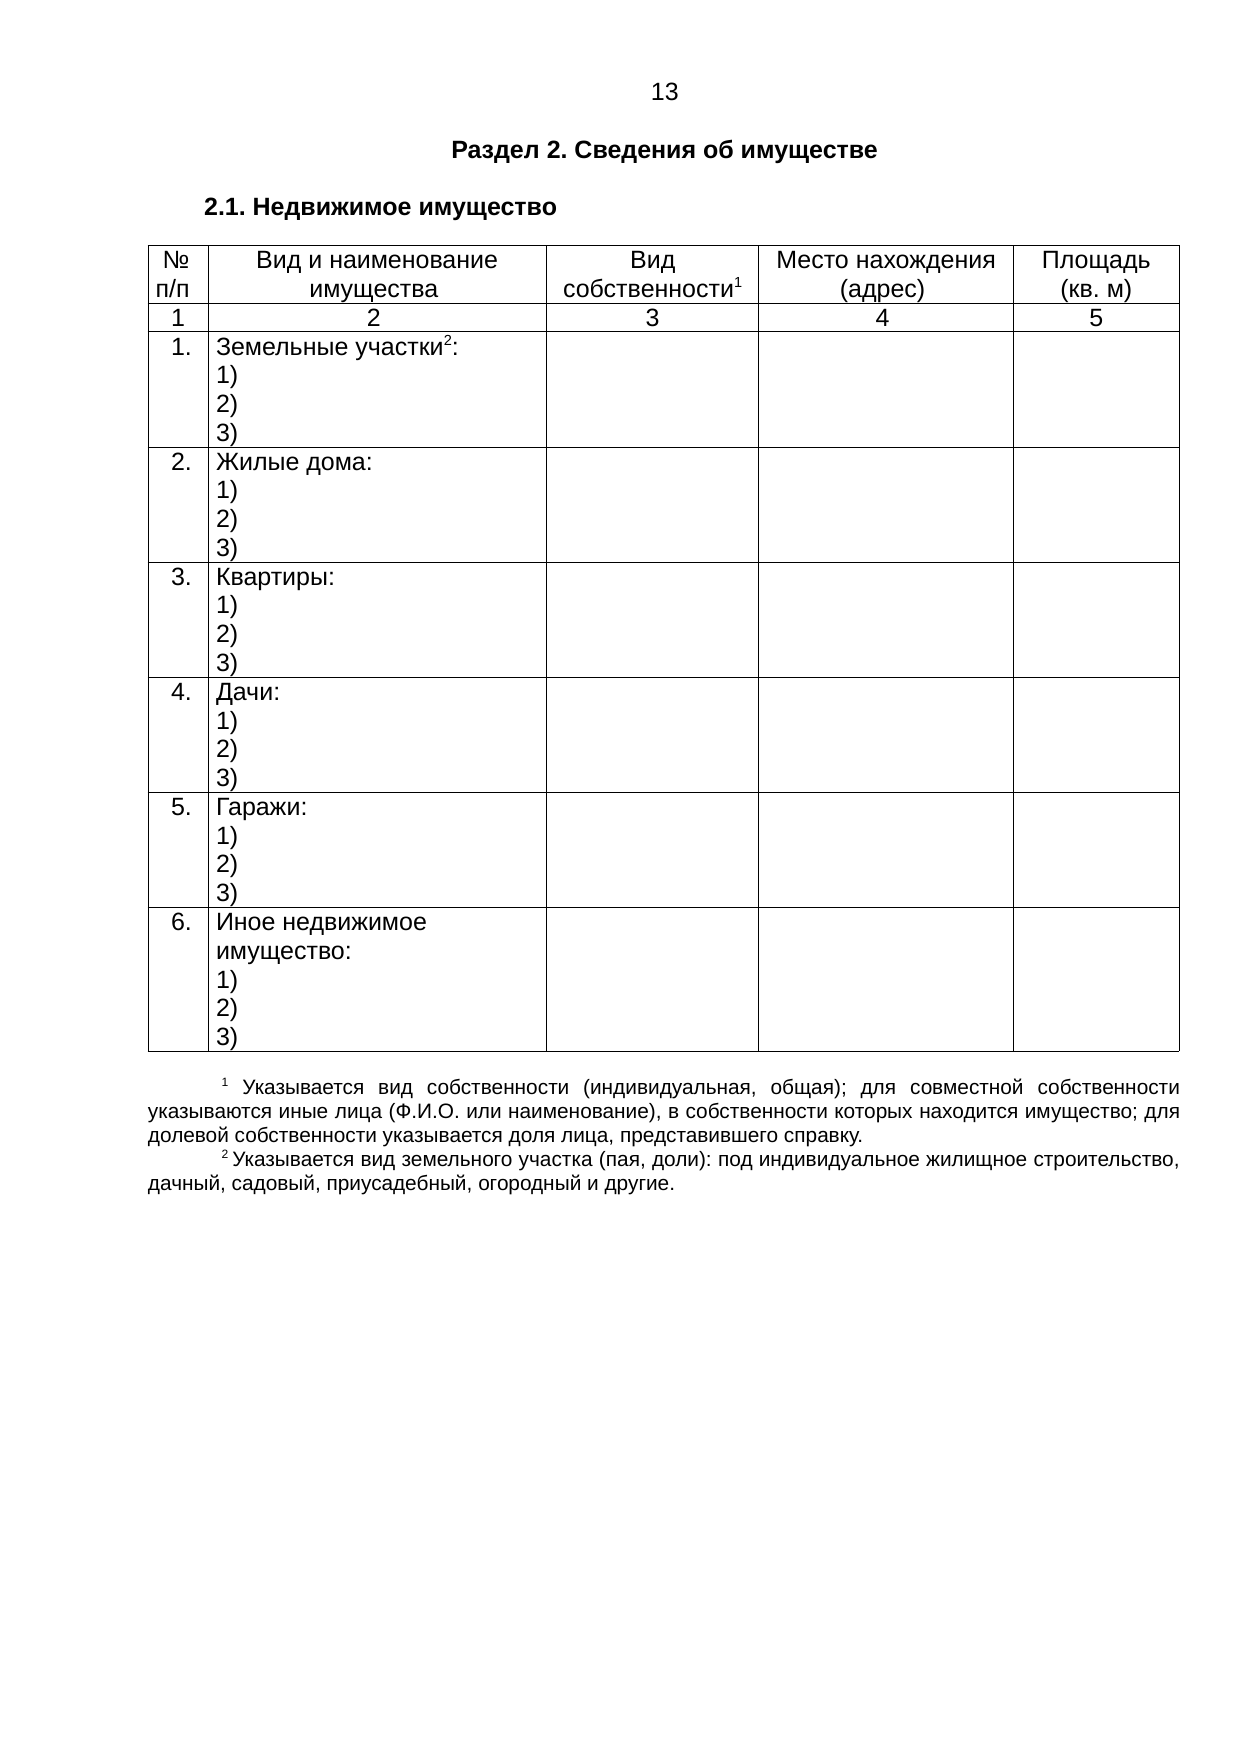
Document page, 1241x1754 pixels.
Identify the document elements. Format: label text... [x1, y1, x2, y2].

table_cell 3. [149, 563, 208, 677]
table_cell Жилые дома: 1) 2) 3) [209, 448, 546, 562]
table_cell [1014, 332, 1179, 447]
table_cell 5. [149, 793, 208, 907]
table_cell [1014, 563, 1179, 677]
table_cell [759, 332, 1013, 447]
table_header № п/п [149, 246, 208, 303]
table_header Место нахождения (адрес) [759, 246, 1013, 303]
table_cell 2 [209, 304, 546, 331]
table_cell [547, 678, 758, 792]
table_cell [547, 448, 758, 562]
table_cell [1014, 793, 1179, 907]
table_header Вид и наименование имущества [209, 246, 546, 303]
table_cell 6. [149, 908, 208, 1051]
table_cell 5 [1014, 304, 1179, 331]
table_cell [547, 332, 758, 447]
table_header Вид собственности1 [547, 246, 758, 303]
table_cell 4. [149, 678, 208, 792]
table_cell [759, 793, 1013, 907]
text 2.1. Недвижимое имущество [148, 192, 1181, 221]
table_cell 1 [149, 304, 208, 331]
table_cell [759, 448, 1013, 562]
table_cell [547, 793, 758, 907]
table_cell 2. [149, 448, 208, 562]
table_cell [759, 563, 1013, 677]
table_cell 4 [759, 304, 1013, 331]
table_cell Дачи: 1) 2) 3) [209, 678, 546, 792]
table_cell [1014, 448, 1179, 562]
table_cell [1014, 678, 1179, 792]
table_cell [1014, 908, 1179, 1051]
table_cell 3 [547, 304, 758, 331]
table_header Площадь (кв. м) [1014, 246, 1179, 303]
table_cell Квартиры: 1) 2) 3) [209, 563, 546, 677]
table_cell [759, 678, 1013, 792]
table_cell [759, 908, 1013, 1051]
text 1 Указывается вид собственности (индивидуальная, общая); для совместной собственности указываются иные лица (Ф.И.О. или наименование), в собственности которых находится имущество; для долевой собственности указывается доля лица, представившего справку. [148, 1075, 1181, 1147]
text Раздел 2. Сведения об имуществе [148, 135, 1181, 163]
table_cell 1. [149, 332, 208, 447]
table_cell [547, 563, 758, 677]
text 2 Указывается вид земельного участка (пая, доли): под индивидуальное жилищное строительство, дачный, садовый, приусадебный, огородный и другие. [148, 1147, 1181, 1195]
table_cell Земельные участки2: 1) 2) 3) [209, 332, 546, 447]
table_cell Гаражи: 1) 2) 3) [209, 793, 546, 907]
table_cell [547, 908, 758, 1051]
table_cell Иное недвижимое имущество: 1) 2) 3) [209, 908, 546, 1051]
